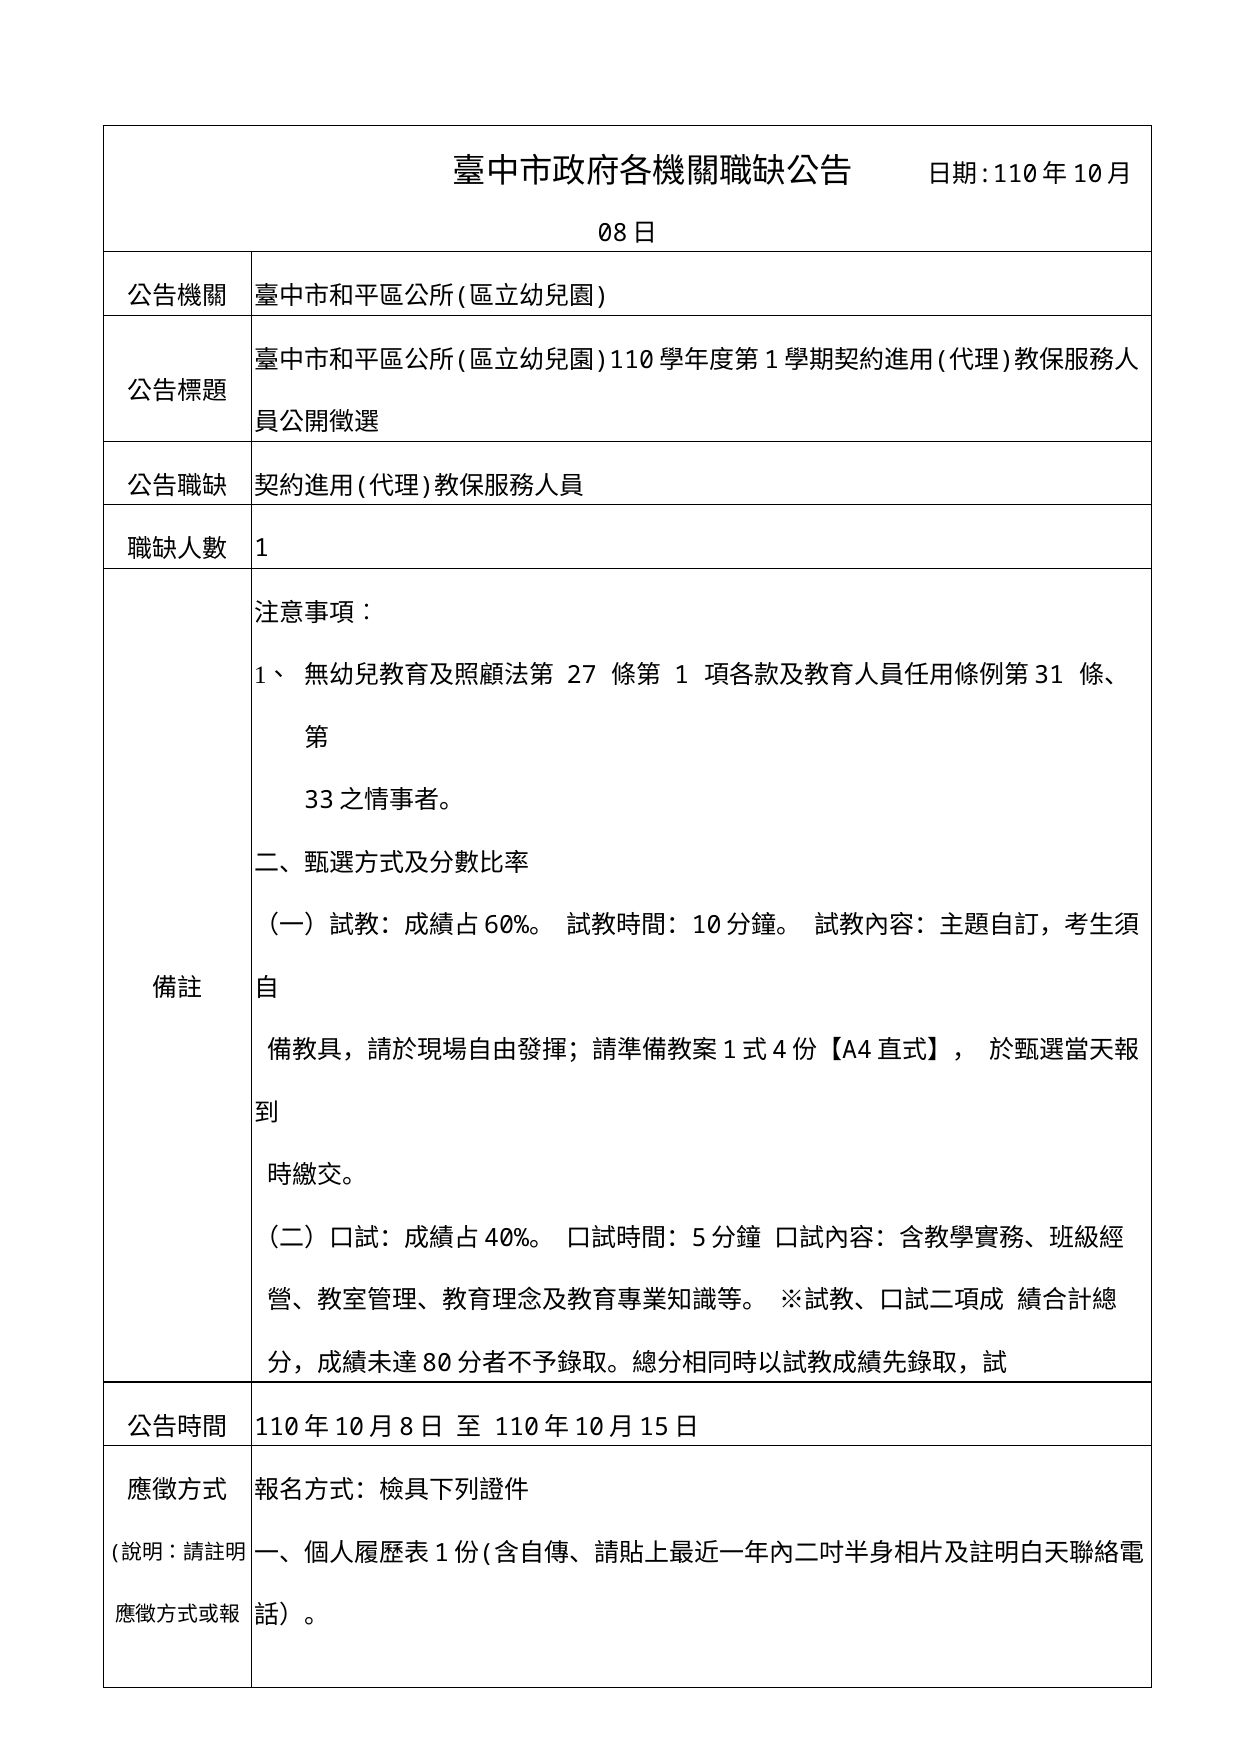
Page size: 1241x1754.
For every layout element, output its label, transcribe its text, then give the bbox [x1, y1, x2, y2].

table_cell 1 [252, 505, 1151, 568]
table_cell 應徵方式 (說明：請註明 應徵方式或報 [104, 1446, 251, 1687]
table_cell 報名方式：檢具下列證件 一、個人履歷表1份(含自傳、請貼上最近一年內二吋半身相片及註明白天聯絡電話）。 [252, 1446, 1151, 1687]
table_header 臺中市政府各機關職缺公告 日期:110年10月08日 [104, 126, 1151, 251]
table_cell 公告機關 [104, 252, 251, 315]
table_cell 公告職缺 [104, 442, 251, 504]
table_cell 契約進用(代理)教保服務人員 [252, 442, 1151, 504]
table_cell 110年10月8日 至 110年10月15日 [252, 1383, 1151, 1445]
table_cell 臺中市和平區公所(區立幼兒園) [252, 252, 1151, 315]
table_cell 公告時間 [104, 1383, 251, 1445]
table_cell 注意事項︰ 無幼兒教育及照顧法第 27 條第 1 項各款及教育人員任用條例第31 條、第 33之情事者。 二、甄選方式及分數比率 （一）試教：成績占60%。 試教時間：10分鐘。 試教內容：主題自訂，考生須自 備教具，請於現場自由發揮；請準備教案1式4份【A4直式】， 於甄選當天報到 時繳交。 （二）口試：成績占40%。 口試時間：5分鐘 口試內容：含教學實務、班級經 營、教室管理、教育理念及教育專業知識等。 ※試教、口試二項成 績合計總 分，成績未達80分者不予錄取。總分相同時以試教成績先錄取，試 [252, 569, 1151, 1381]
table_cell 臺中市和平區公所(區立幼兒園)110學年度第1學期契約進用(代理)教保服務人員公開徵選 [252, 316, 1151, 441]
table_cell 職缺人數 [104, 505, 251, 568]
table_cell 公告標題 [104, 316, 251, 441]
table_cell 備註 [104, 569, 251, 1381]
